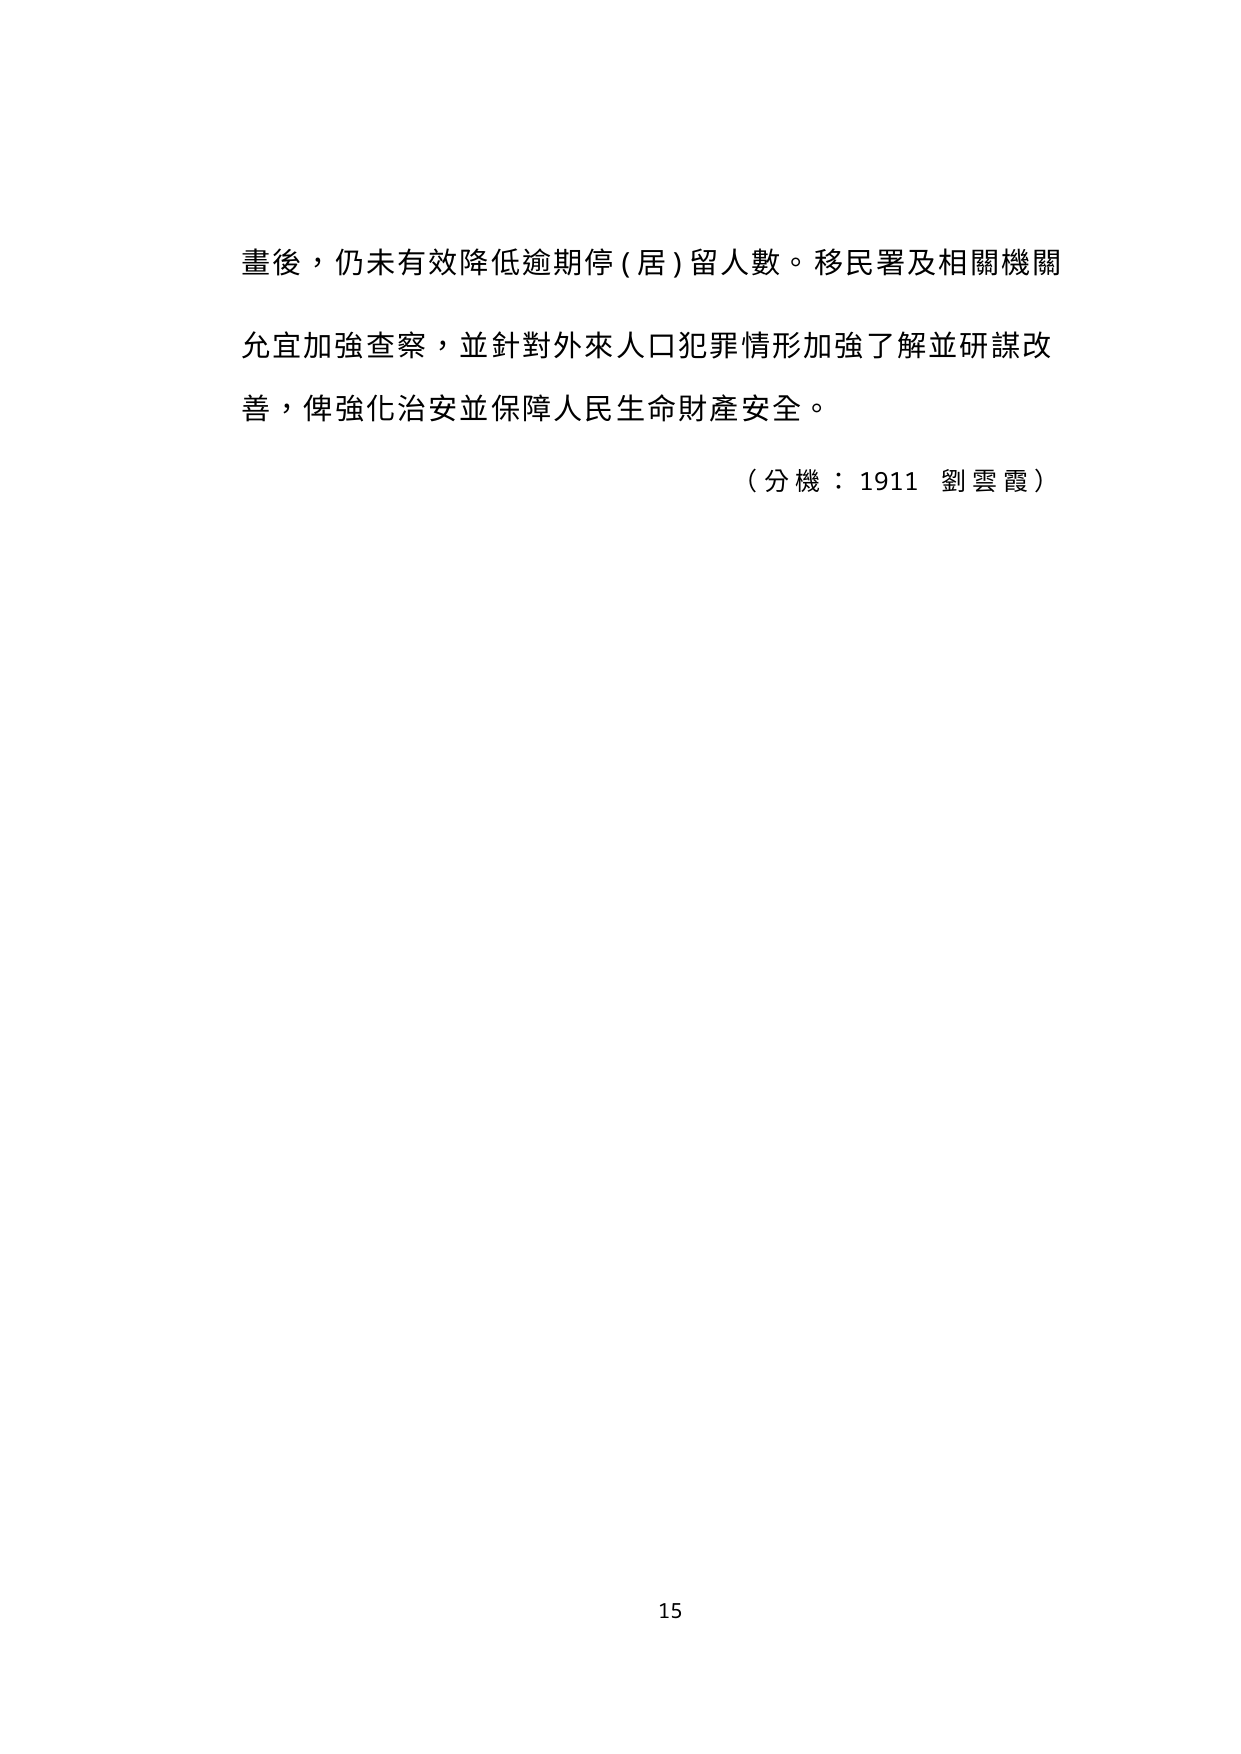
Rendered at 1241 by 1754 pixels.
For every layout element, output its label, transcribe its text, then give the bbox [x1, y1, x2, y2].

text （分機：1911 劉雲霞） [177, 427, 1063, 490]
text 畫後，仍未有效降低逾期停(居)留人數。移民署及相關機關允宜加強查察，並針對外來人口犯罪情形加強了解並研謀改善，俾強化治安並保障人民生命財產安全。 [236, 177, 1063, 427]
